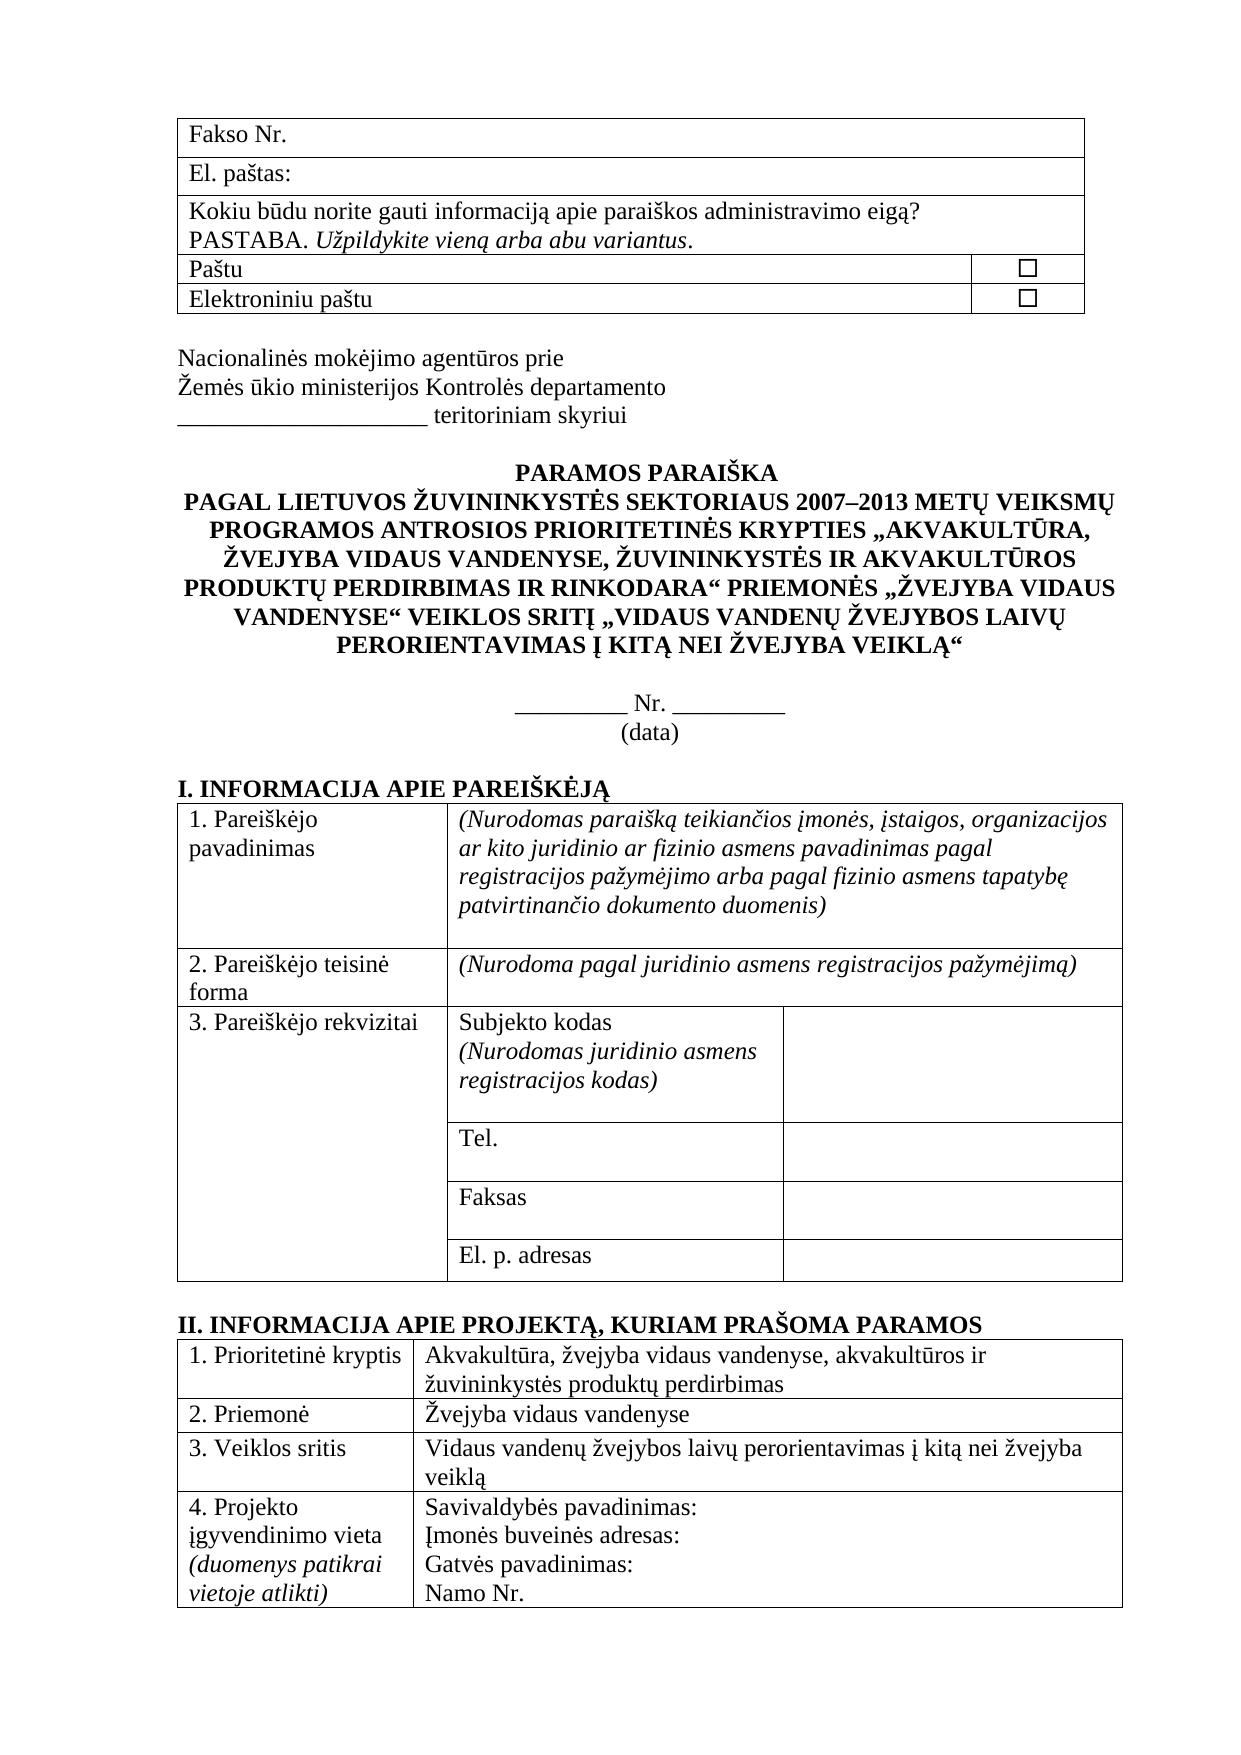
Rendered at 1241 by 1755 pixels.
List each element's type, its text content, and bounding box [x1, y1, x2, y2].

table_header (Nurodomas paraišką teikiančios įmonės, įstaigos, organizacijos ar kito juridinio ar fizinio asmens pavadinimas pagal registracijos pažymėjimo arba pagal fizinio asmens tapatybę patvirtinančio dokumento duomenis) [448, 804, 1122, 948]
table_cell [784, 1007, 1122, 1122]
table_cell [784, 1240, 1122, 1281]
text II. INFORMACIJA APIE PROJEKTĄ, KURIAM PRAŠOMA PARAMOS [177, 1310, 1122, 1339]
text I. INFORMACIJA APIE PAREIŠKĖJĄ [177, 774, 1122, 803]
table_cell El. p. adresas [448, 1240, 783, 1281]
table_cell Vidaus vandenų žvejybos laivų perorientavimas į kitą nei žvejyba veiklą [414, 1433, 1122, 1491]
table_cell 2. Priemonė [178, 1399, 413, 1432]
table_cell [784, 1123, 1122, 1181]
table_header Akvakultūra, žvejyba vidaus vandenyse, akvakultūros ir žuvininkystės produktų perdirbimas [414, 1340, 1122, 1398]
table_cell Kokiu būdu norite gauti informaciją apie paraiškos administravimo eigą? PASTABA. Užpildykite vieną arba abu variantus. [178, 196, 1084, 253]
table_cell [784, 1182, 1122, 1239]
table_cell Savivaldybės pavadinimas: Įmonės buveinės adresas: Gatvės pavadinimas: Namo Nr. [414, 1492, 1122, 1607]
table_cell [] [972, 255, 1084, 283]
text Žemės ūkio ministerijos Kontrolės departamento [177, 372, 1122, 400]
table_cell 4. Projekto įgyvendinimo vieta (duomenys patikrai vietoje atlikti) [178, 1492, 413, 1607]
text (data) [177, 717, 1122, 745]
text PAGAL LIETUVOS ŽUVININKYSTĖS SEKTORIAUS 2007–2013 METŲ VEIKSMŲ PROGRAMOS ANTROSIOS PRIORITETINĖS KRYPTIES „Akvakultūra, žvejyba vidaus vandenyse, žuvininkystės ir akvakultūros produktų perdirbimas ir rinkodara“ PRIEMONĖS „žvejyba vidaus vandenyse“ veiklos sritį „vidaus vandenų Žvejybos laivų perorientavimas į kitą nei žvejyba veiklą“ [177, 487, 1122, 659]
text PARAMOS PARAIŠKA [177, 458, 1122, 487]
text _________ Nr. _________ [177, 688, 1122, 717]
table_cell Elektroniniu paštu [178, 284, 971, 313]
table_header 1. Pareiškėjo pavadinimas [178, 804, 447, 948]
table_cell Subjekto kodas (Nurodomas juridinio asmens registracijos kodas) [448, 1007, 783, 1122]
text Nacionalinės mokėjimo agentūros prie [177, 343, 1122, 372]
table_cell Faksas [448, 1182, 783, 1239]
table_cell Tel. [448, 1123, 783, 1181]
table_cell El. paštas: [178, 158, 1084, 195]
table_cell (Nurodoma pagal juridinio asmens registracijos pažymėjimą) [448, 949, 1122, 1006]
table_cell [] [972, 284, 1084, 313]
table_header 1. Prioritetinė kryptis [178, 1340, 413, 1398]
table_cell 2. Pareiškėjo teisinė forma [178, 949, 447, 1006]
table_cell 3. Pareiškėjo rekvizitai [178, 1007, 447, 1281]
table_cell 3. Veiklos sritis [178, 1433, 413, 1491]
text ____________________ teritoriniam skyriui [177, 400, 1122, 429]
table_cell Paštu [178, 255, 971, 283]
table_cell Fakso Nr. [178, 119, 1084, 157]
table_cell Žvejyba vidaus vandenyse [414, 1399, 1122, 1432]
